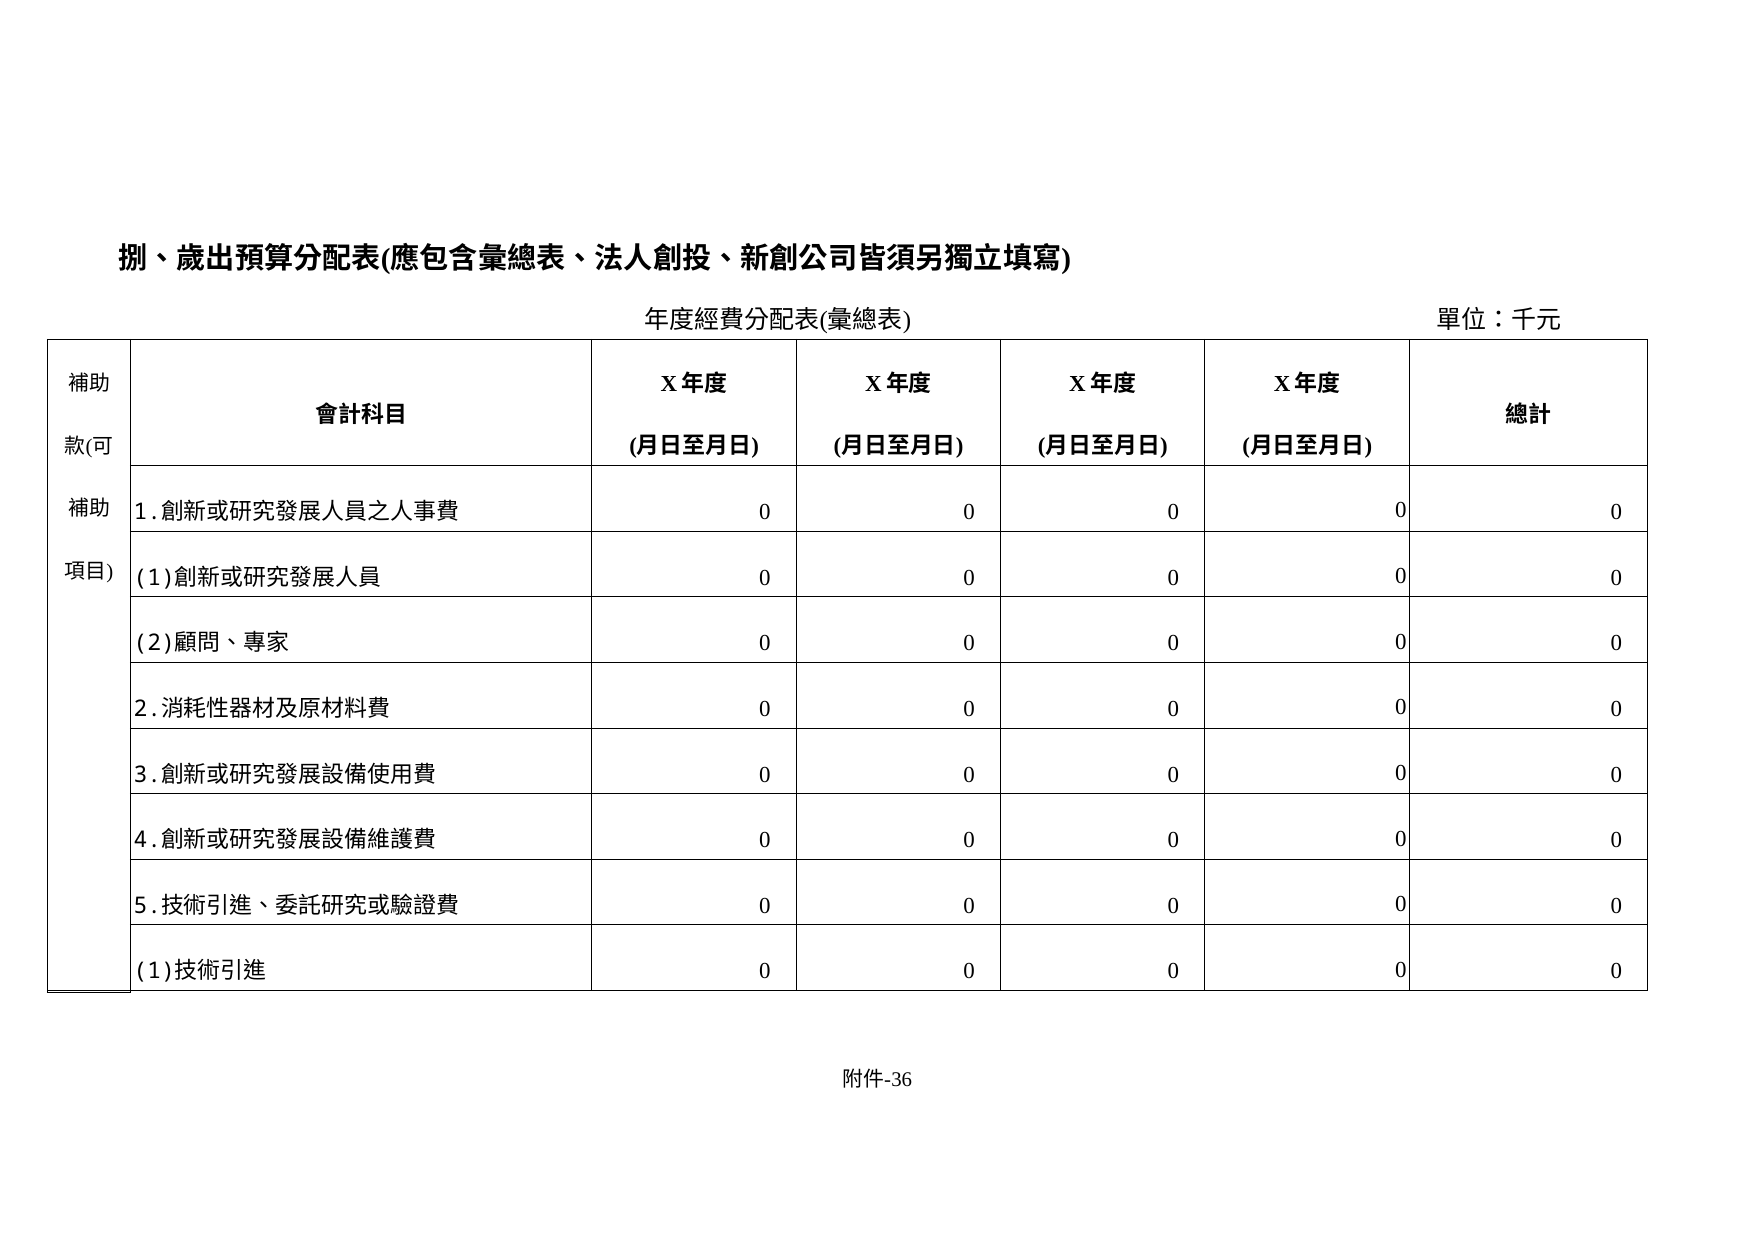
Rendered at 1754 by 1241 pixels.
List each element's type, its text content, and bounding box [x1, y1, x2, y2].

table_cell 0 [1001, 663, 1204, 727]
table_cell 0 [1205, 532, 1409, 596]
table_cell 1.創新或研究發展人員之人事費 [131, 466, 591, 531]
table_header 總計 [1410, 340, 1647, 465]
table_cell 0 [1410, 860, 1647, 924]
table_cell 0 [797, 729, 1000, 793]
table_cell 0 [1205, 860, 1409, 924]
table_cell 0 [1205, 925, 1409, 990]
table_cell 0 [1001, 925, 1204, 990]
text 捌、歲出預算分配表(應包含彙總表、法人創投、新創公司皆須另獨立填寫) [118, 214, 1636, 276]
table_cell 0 [797, 794, 1000, 859]
table_header X年度 (月日至月日) [1001, 340, 1204, 465]
table_cell 0 [592, 466, 796, 531]
table_cell 0 [1001, 532, 1204, 596]
table_cell (2)顧問、專家 [131, 597, 591, 662]
table_cell 0 [1205, 729, 1409, 793]
table_cell 0 [1205, 663, 1409, 727]
table_cell 0 [592, 532, 796, 596]
table_cell 0 [1410, 925, 1647, 990]
table_cell 0 [797, 663, 1000, 727]
table_cell 0 [1410, 663, 1647, 727]
table_cell 0 [1205, 794, 1409, 859]
text 年度經費分配表(彙總表) 單位：千元 [118, 276, 1561, 339]
table_cell 0 [1410, 597, 1647, 662]
table_header X年度 (月日至月日) [1205, 340, 1409, 465]
table_header 會計科目 [131, 340, 591, 465]
table_cell 0 [797, 532, 1000, 596]
table_cell 0 [797, 597, 1000, 662]
table_cell (1)技術引進 [131, 925, 591, 990]
table_cell 0 [1410, 466, 1647, 531]
table_cell 0 [1205, 597, 1409, 662]
table_cell 0 [1001, 729, 1204, 793]
table_cell 0 [797, 925, 1000, 990]
table_header X年度 (月日至月日) [592, 340, 796, 465]
table_cell 0 [1001, 860, 1204, 924]
table_cell 0 [1001, 466, 1204, 531]
table_cell 4.創新或研究發展設備維護費 [131, 794, 591, 859]
table_cell 2.消耗性器材及原材料費 [131, 663, 591, 727]
table_cell 0 [1410, 532, 1647, 596]
table_cell 0 [592, 794, 796, 859]
table_cell 0 [592, 729, 796, 793]
table_cell 3.創新或研究發展設備使用費 [131, 729, 591, 793]
table_cell 0 [1205, 466, 1409, 531]
table_cell 0 [1001, 597, 1204, 662]
table_cell 0 [797, 466, 1000, 531]
table_header X年度 (月日至月日) [797, 340, 1000, 465]
table_header 補助款(可補助項目) [48, 340, 130, 990]
table_cell 0 [592, 860, 796, 924]
table_cell (1)創新或研究發展人員 [131, 532, 591, 596]
table_cell 0 [592, 663, 796, 727]
table_cell 0 [797, 860, 1000, 924]
table_cell 0 [1001, 794, 1204, 859]
table_cell 0 [592, 597, 796, 662]
table_cell 5.技術引進、委託研究或驗證費 [131, 860, 591, 924]
table_cell 0 [1410, 729, 1647, 793]
table_cell 0 [592, 925, 796, 990]
table_cell 0 [1410, 794, 1647, 859]
